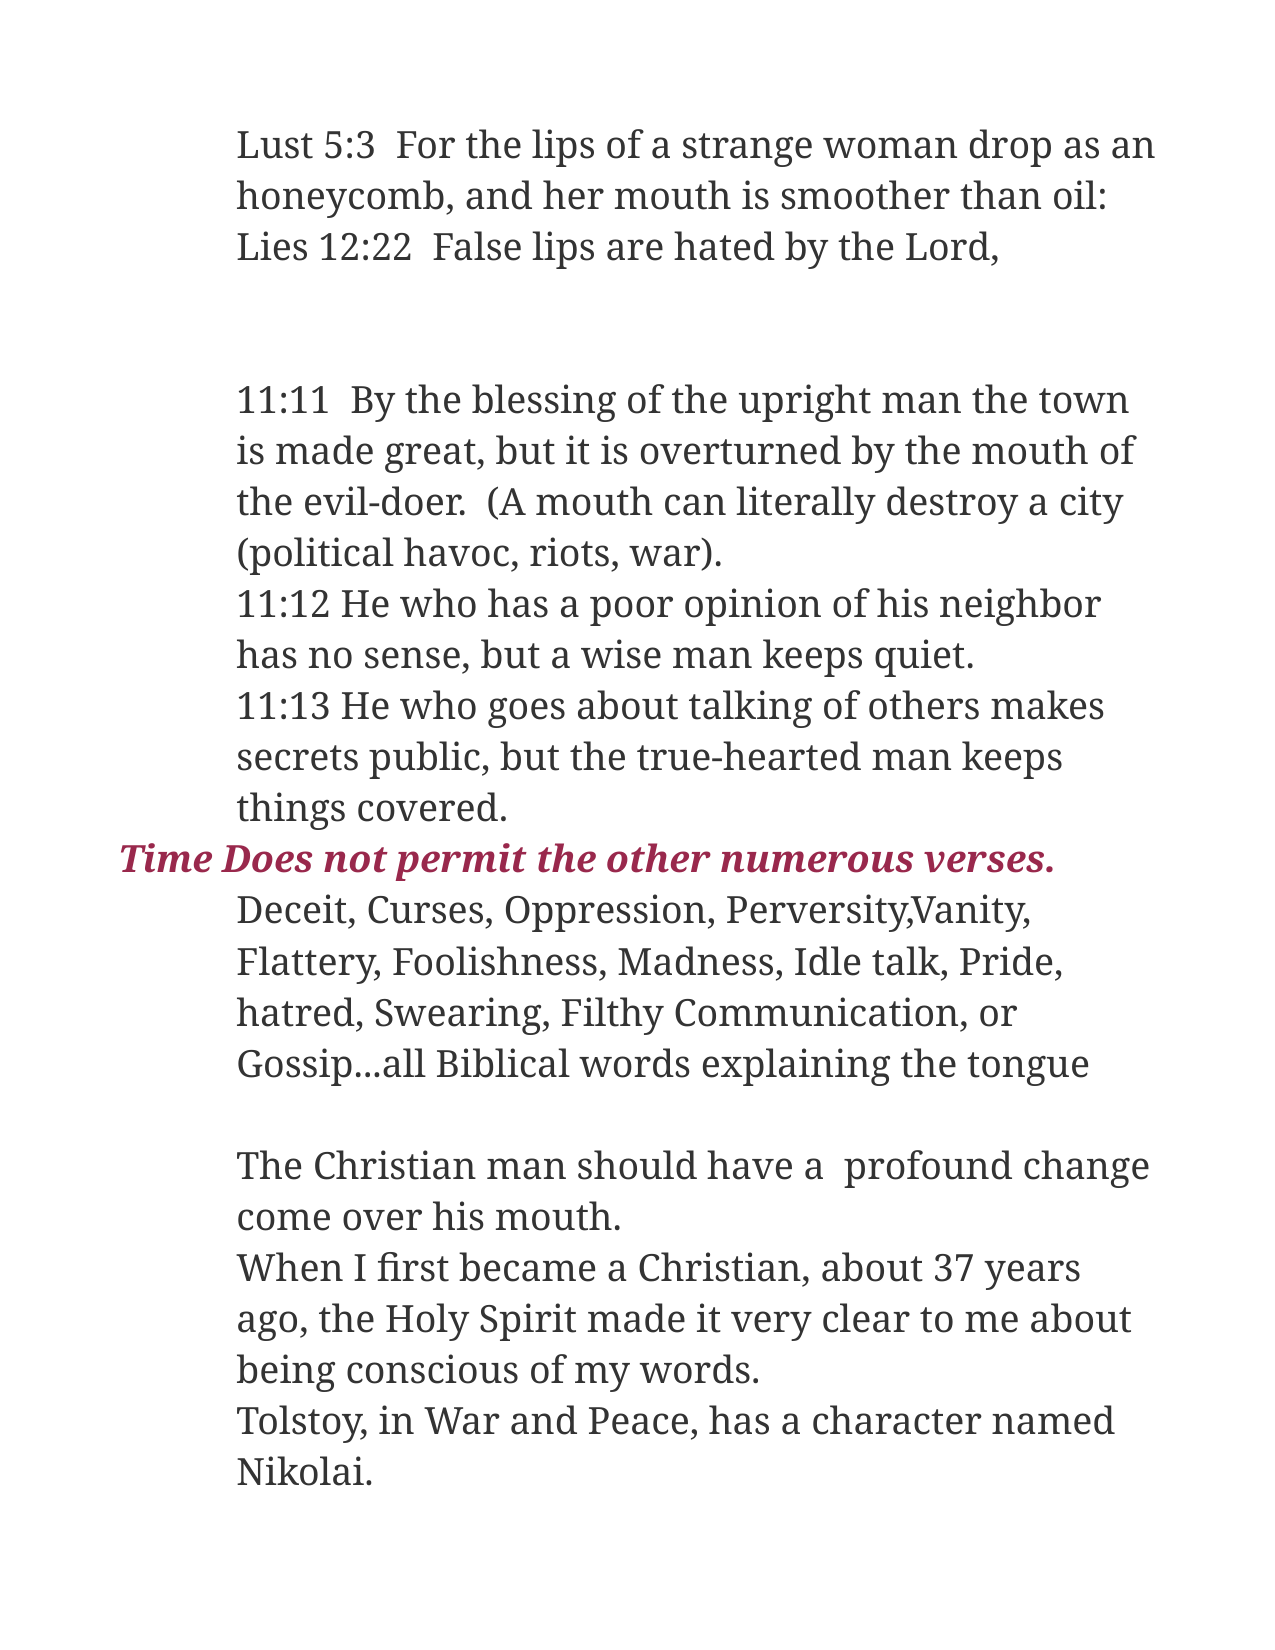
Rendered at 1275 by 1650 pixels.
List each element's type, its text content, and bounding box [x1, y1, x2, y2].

text The Christian man should have a profound change come over his mouth. [236, 1139, 1157, 1241]
text Time Does not permit the other numerous verses. [118, 833, 1157, 884]
text 11:12 He who has a poor opinion of his neighbor has no sense, but a wise man keeps quiet. [236, 577, 1157, 679]
text Deceit, Curses, Oppression, Perversity,Vanity, Flattery, Foolishness, Madness, Idle talk, Pride, hatred, Swearing, Filthy Communication, or Gossip...all Biblical words explaining the tongue [236, 884, 1157, 1088]
text 11:11 By the blessing of the upright man the town is made great, but it is overturned by the mouth of the evil-doer. (A mouth can literally destroy a city (political havoc, riots, war). [236, 373, 1157, 577]
text 11:13 He who goes about talking of others makes secrets public, but the true-hearted man keeps things covered. [236, 679, 1157, 833]
text When I first became a Christian, about 37 years ago, the Holy Spirit made it very clear to me about being conscious of my words. [236, 1241, 1157, 1394]
text Lust 5:3 For the lips of a strange woman drop as an honeycomb, and her mouth is smoother than oil: [236, 118, 1157, 220]
text Lies 12:22 False lips are hated by the Lord, [236, 220, 1157, 271]
text Tolstoy, in War and Peace, has a character named Nikolai. [236, 1394, 1157, 1496]
